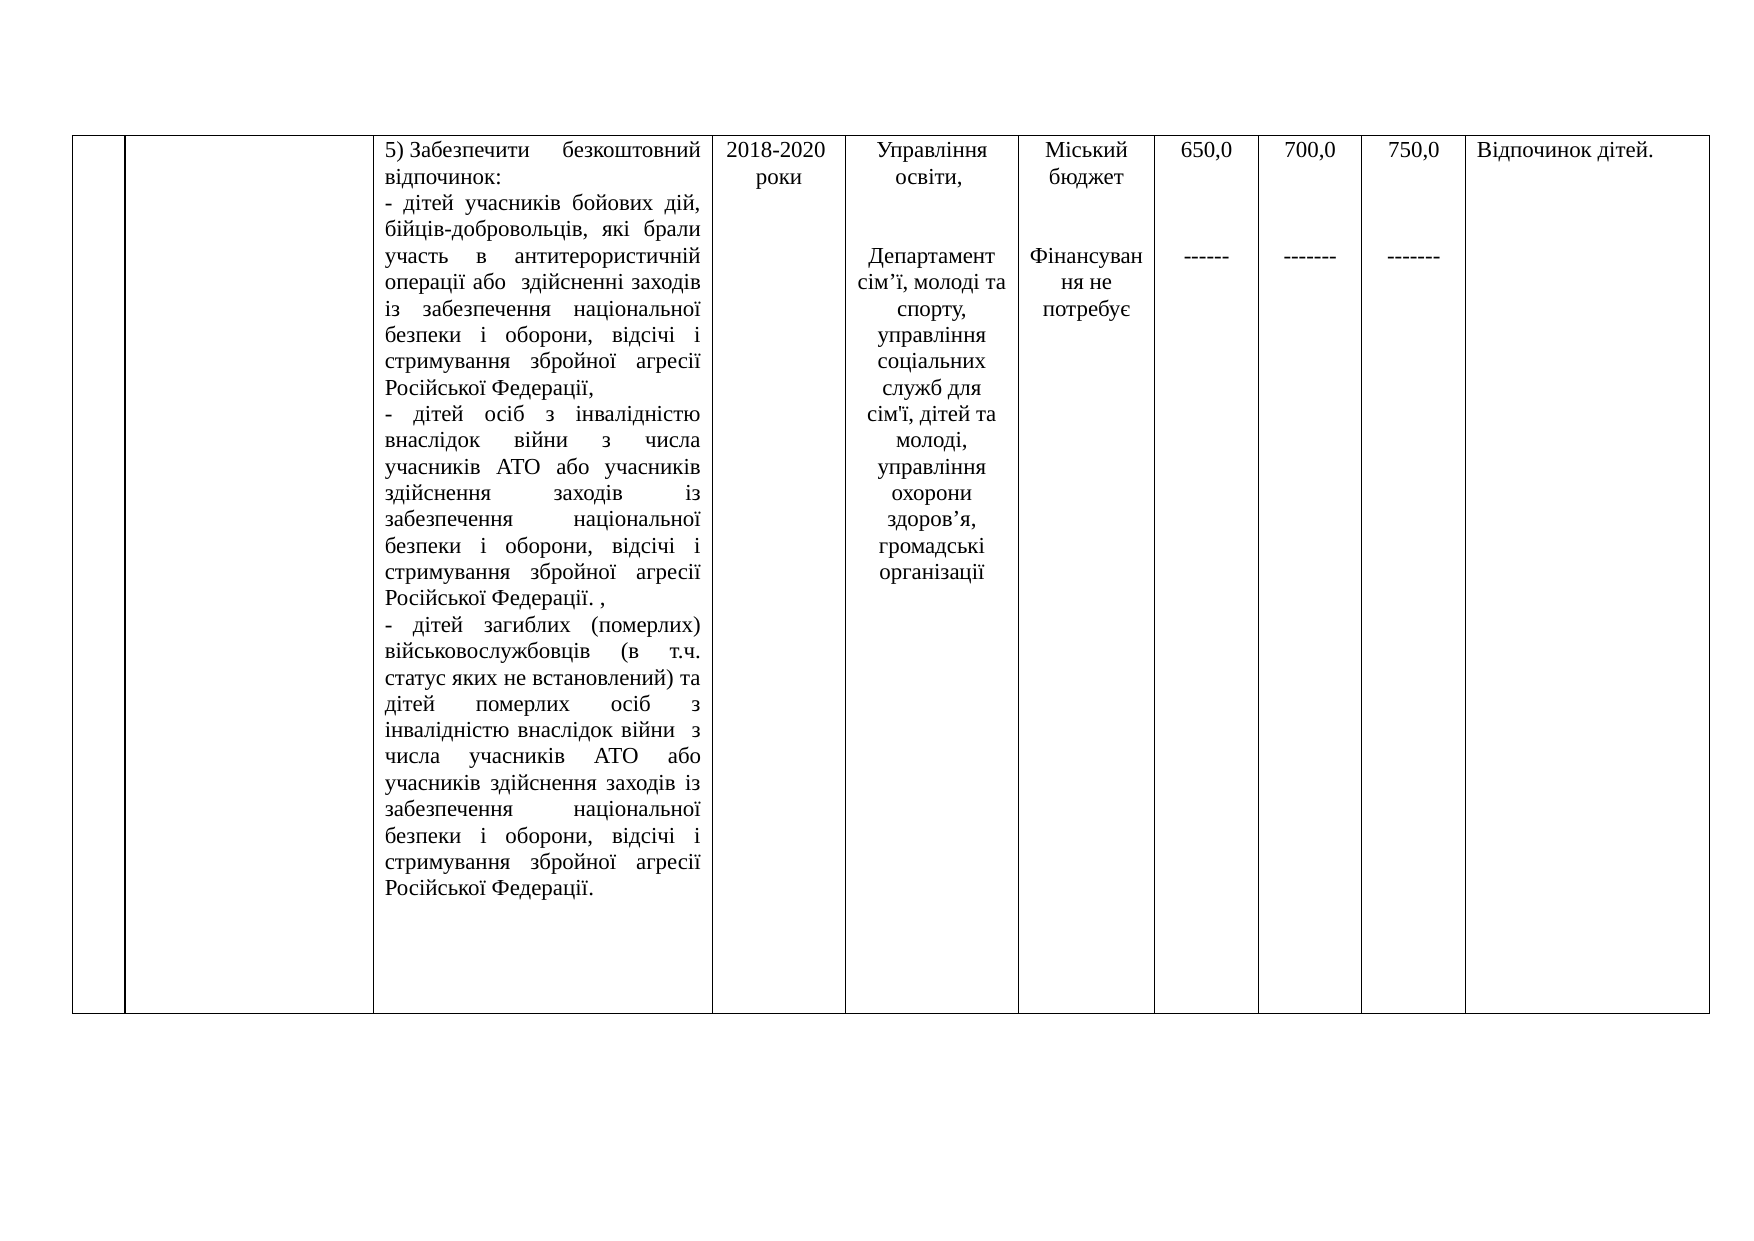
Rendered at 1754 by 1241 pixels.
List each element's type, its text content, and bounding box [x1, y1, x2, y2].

table_cell 650,0 ------ [1155, 136, 1258, 1013]
table_cell 700,0 ------- [1259, 136, 1361, 1013]
table_cell 750,0 ------- [1362, 136, 1465, 1013]
table_cell 2018-2020 роки [713, 136, 845, 1013]
table_cell Управління освіти, Департамент сім’ї, молоді та спорту, управління соціальних служб для сім'ї, дітей та молоді, управління охорони здоров’я, громадські організації [846, 136, 1018, 1013]
table_cell Міський бюджет Фінансування не потребує [1019, 136, 1154, 1013]
table_cell [73, 136, 124, 1013]
table_cell 5) Забезпечити безкоштовний відпочинок: - дітей учасників бойових дій, бійців-добровольців, які брали участь в антитерористичній операції або здійсненні заходів із забезпечення національної безпеки і оборони, відсічі і стримування збройної агресії Російської Федерації, - дітей осіб з інвалідністю внаслідок війни з числа учасників АТО або учасників здійснення заходів із забезпечення національної безпеки і оборони, відсічі і стримування збройної агресії Російської Федерації. , - дітей загиблих (померлих) військовослужбовців (в т.ч. статус яких не встановлений) та дітей померлих осіб з інвалідністю внаслідок війни з числа учасників АТО або учасників здійснення заходів із забезпечення національної безпеки і оборони, відсічі і стримування збройної агресії Російської Федерації. [374, 136, 712, 1013]
table_cell [126, 136, 373, 1013]
table_cell Відпочинок дітей. [1466, 136, 1709, 1013]
